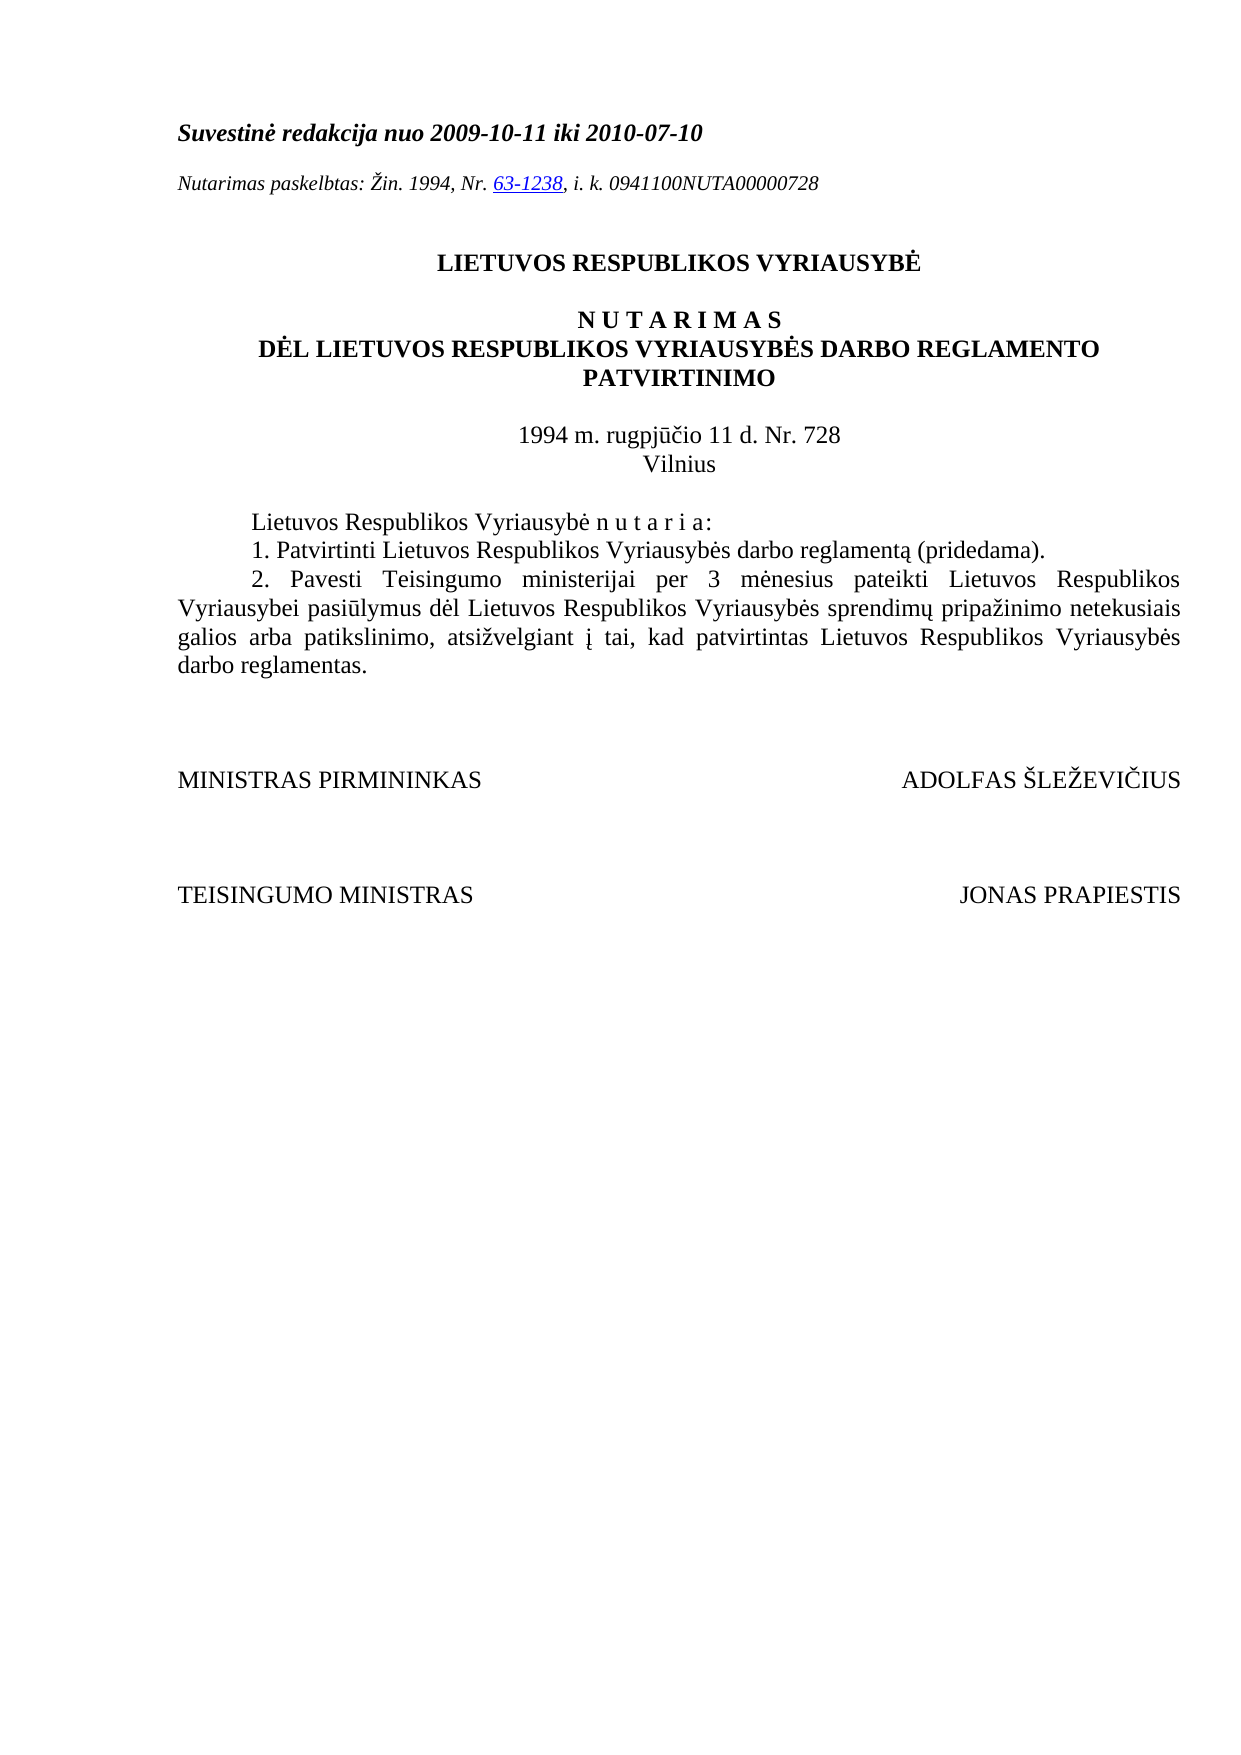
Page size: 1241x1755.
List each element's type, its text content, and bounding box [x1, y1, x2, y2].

text Lietuvos Respublikos Vyriausybė nutaria: [177, 507, 1181, 535]
text 2. Pavesti Teisingumo ministerijai per 3 mėnesius pateikti Lietuvos Respublikos Vyriausybei pasiūlymus dėl Lietuvos Respublikos Vyriausybės sprendimų pripažinimo netekusiais galios arba patikslinimo, atsižvelgiant į tai, kad patvirtintas Lietuvos Respublikos Vyriausybės darbo reglamentas. [177, 564, 1181, 679]
text N U T A R I M A S [177, 305, 1181, 334]
text DĖL LIETUVOS RESPUBLIKOS VYRIAUSYBĖS DARBO REGLAMENTO PATVIRTINIMO [177, 334, 1181, 392]
text Nutarimas paskelbtas: Žin. 1994, Nr. 63-1238, i. k. 0941100NUTA00000728 [177, 171, 1181, 195]
text MINISTRAS PIRMININKAS ADOLFAS ŠLEŽEVIČIUS [177, 765, 1181, 794]
text TEISINGUMO MINISTRAS JONAS PRAPIESTIS [177, 880, 1181, 909]
text Vilnius [177, 449, 1181, 478]
text 1994 m. rugpjūčio 11 d. Nr. 728 [177, 420, 1181, 449]
text 1. Patvirtinti Lietuvos Respublikos Vyriausybės darbo reglamentą (pridedama). [177, 535, 1181, 564]
text LIETUVOS RESPUBLIKOS VYRIAUSYBĖ [177, 248, 1181, 277]
text Suvestinė redakcija nuo 2009-10-11 iki 2010-07-10 [177, 118, 1181, 147]
